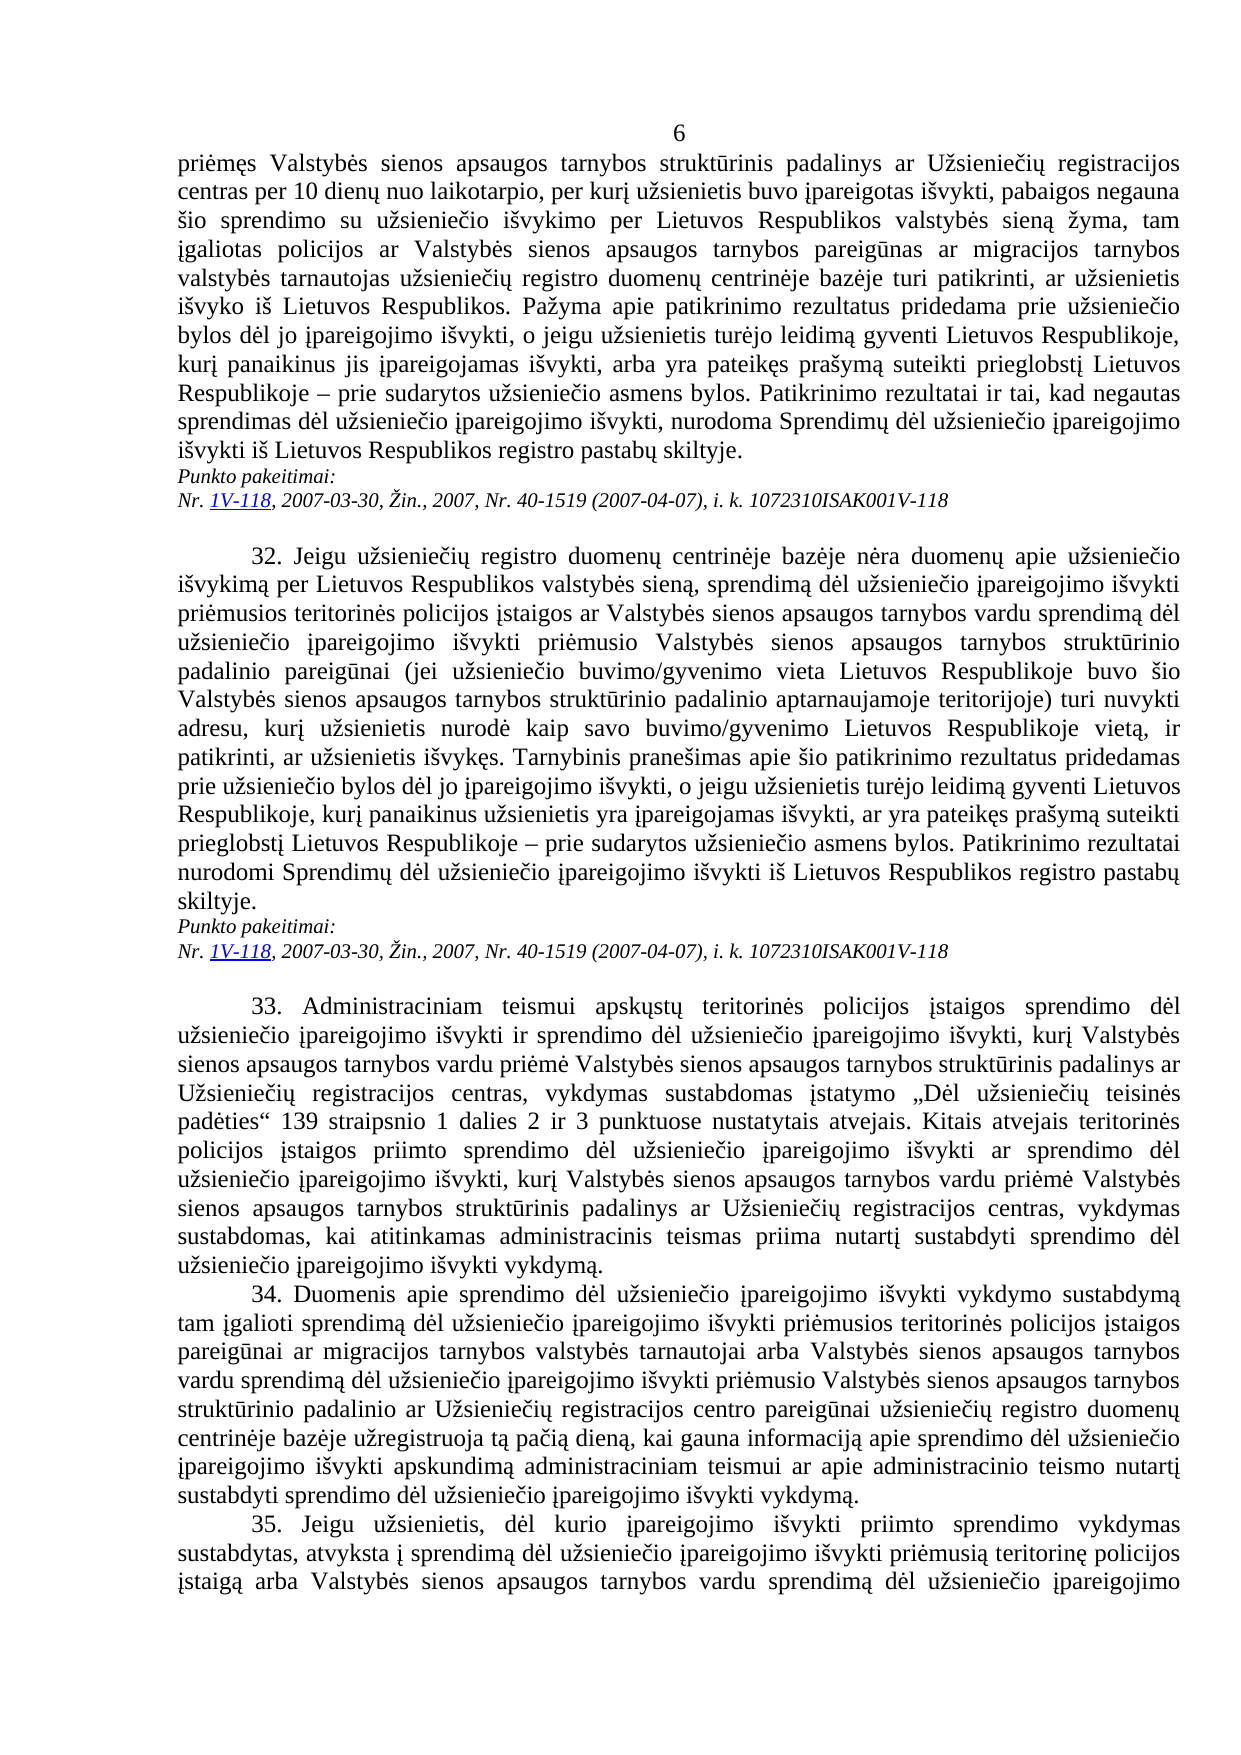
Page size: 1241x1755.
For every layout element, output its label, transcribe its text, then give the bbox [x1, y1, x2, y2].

text 35. Jeigu užsienietis, dėl kurio įpareigojimo išvykti priimto sprendimo vykdymas sustabdytas, atvyksta į sprendimą dėl užsieniečio įpareigojimo išvykti priėmusią teritorinę policijos įstaigą arba Valstybės sienos apsaugos tarnybos vardu sprendimą dėl užsieniečio įpareigojimo [177, 1509, 1181, 1595]
text Punkto pakeitimai: [177, 914, 1181, 938]
text 32. Jeigu užsieniečių registro duomenų centrinėje bazėje nėra duomenų apie užsieniečio išvykimą per Lietuvos Respublikos valstybės sieną, sprendimą dėl užsieniečio įpareigojimo išvykti priėmusios teritorinės policijos įstaigos ar Valstybės sienos apsaugos tarnybos vardu sprendimą dėl užsieniečio įpareigojimo išvykti priėmusio Valstybės sienos apsaugos tarnybos struktūrinio padalinio pareigūnai (jei užsieniečio buvimo/gyvenimo vieta Lietuvos Respublikoje buvo šio Valstybės sienos apsaugos tarnybos struktūrinio padalinio aptarnaujamoje teritorijoje) turi nuvykti adresu, kurį užsienietis nurodė kaip savo buvimo/gyvenimo Lietuvos Respublikoje vietą, ir patikrinti, ar užsienietis išvykęs. Tarnybinis pranešimas apie šio patikrinimo rezultatus pridedamas prie užsieniečio bylos dėl jo įpareigojimo išvykti, o jeigu užsienietis turėjo leidimą gyventi Lietuvos Respublikoje, kurį panaikinus užsienietis yra įpareigojamas išvykti, ar yra pateikęs prašymą suteikti prieglobstį Lietuvos Respublikoje – prie sudarytos užsieniečio asmens bylos. Patikrinimo rezultatai nurodomi Sprendimų dėl užsieniečio įpareigojimo išvykti iš Lietuvos Respublikos registro pastabų skiltyje. [177, 541, 1181, 914]
text 34. Duomenis apie sprendimo dėl užsieniečio įpareigojimo išvykti vykdymo sustabdymą tam įgalioti sprendimą dėl užsieniečio įpareigojimo išvykti priėmusios teritorinės policijos įstaigos pareigūnai ar migracijos tarnybos valstybės tarnautojai arba Valstybės sienos apsaugos tarnybos vardu sprendimą dėl užsieniečio įpareigojimo išvykti priėmusio Valstybės sienos apsaugos tarnybos struktūrinio padalinio ar Užsieniečių registracijos centro pareigūnai užsieniečių registro duomenų centrinėje bazėje užregistruoja tą pačią dieną, kai gauna informaciją apie sprendimo dėl užsieniečio įpareigojimo išvykti apskundimą administraciniam teismui ar apie administracinio teismo nutartį sustabdyti sprendimo dėl užsieniečio įpareigojimo išvykti vykdymą. [177, 1279, 1181, 1509]
text Nr. 1V-118, 2007-03-30, Žin., 2007, Nr. 40-1519 (2007-04-07), i. k. 1072310ISAK001V-118 [177, 938, 1181, 963]
text Nr. 1V-118, 2007-03-30, Žin., 2007, Nr. 40-1519 (2007-04-07), i. k. 1072310ISAK001V-118 [177, 488, 1181, 512]
text Punkto pakeitimai: [177, 464, 1181, 488]
text priėmęs Valstybės sienos apsaugos tarnybos struktūrinis padalinys ar Užsieniečių registracijos centras per 10 dienų nuo laikotarpio, per kurį užsienietis buvo įpareigotas išvykti, pabaigos negauna šio sprendimo su užsieniečio išvykimo per Lietuvos Respublikos valstybės sieną žyma, tam įgaliotas policijos ar Valstybės sienos apsaugos tarnybos pareigūnas ar migracijos tarnybos valstybės tarnautojas užsieniečių registro duomenų centrinėje bazėje turi patikrinti, ar užsienietis išvyko iš Lietuvos Respublikos. Pažyma apie patikrinimo rezultatus pridedama prie užsieniečio bylos dėl jo įpareigojimo išvykti, o jeigu užsienietis turėjo leidimą gyventi Lietuvos Respublikoje, kurį panaikinus jis įpareigojamas išvykti, arba yra pateikęs prašymą suteikti prieglobstį Lietuvos Respublikoje – prie sudarytos užsieniečio asmens bylos. Patikrinimo rezultatai ir tai, kad negautas sprendimas dėl užsieniečio įpareigojimo išvykti, nurodoma Sprendimų dėl užsieniečio įpareigojimo išvykti iš Lietuvos Respublikos registro pastabų skiltyje. [177, 148, 1181, 464]
text 33. Administraciniam teismui apskųstų teritorinės policijos įstaigos sprendimo dėl užsieniečio įpareigojimo išvykti ir sprendimo dėl užsieniečio įpareigojimo išvykti, kurį Valstybės sienos apsaugos tarnybos vardu priėmė Valstybės sienos apsaugos tarnybos struktūrinis padalinys ar Užsieniečių registracijos centras, vykdymas sustabdomas įstatymo „Dėl užsieniečių teisinės padėties“ 139 straipsnio 1 dalies 2 ir 3 punktuose nustatytais atvejais. Kitais atvejais teritorinės policijos įstaigos priimto sprendimo dėl užsieniečio įpareigojimo išvykti ar sprendimo dėl užsieniečio įpareigojimo išvykti, kurį Valstybės sienos apsaugos tarnybos vardu priėmė Valstybės sienos apsaugos tarnybos struktūrinis padalinys ar Užsieniečių registracijos centras, vykdymas sustabdomas, kai atitinkamas administracinis teismas priima nutartį sustabdyti sprendimo dėl užsieniečio įpareigojimo išvykti vykdymą. [177, 991, 1181, 1279]
